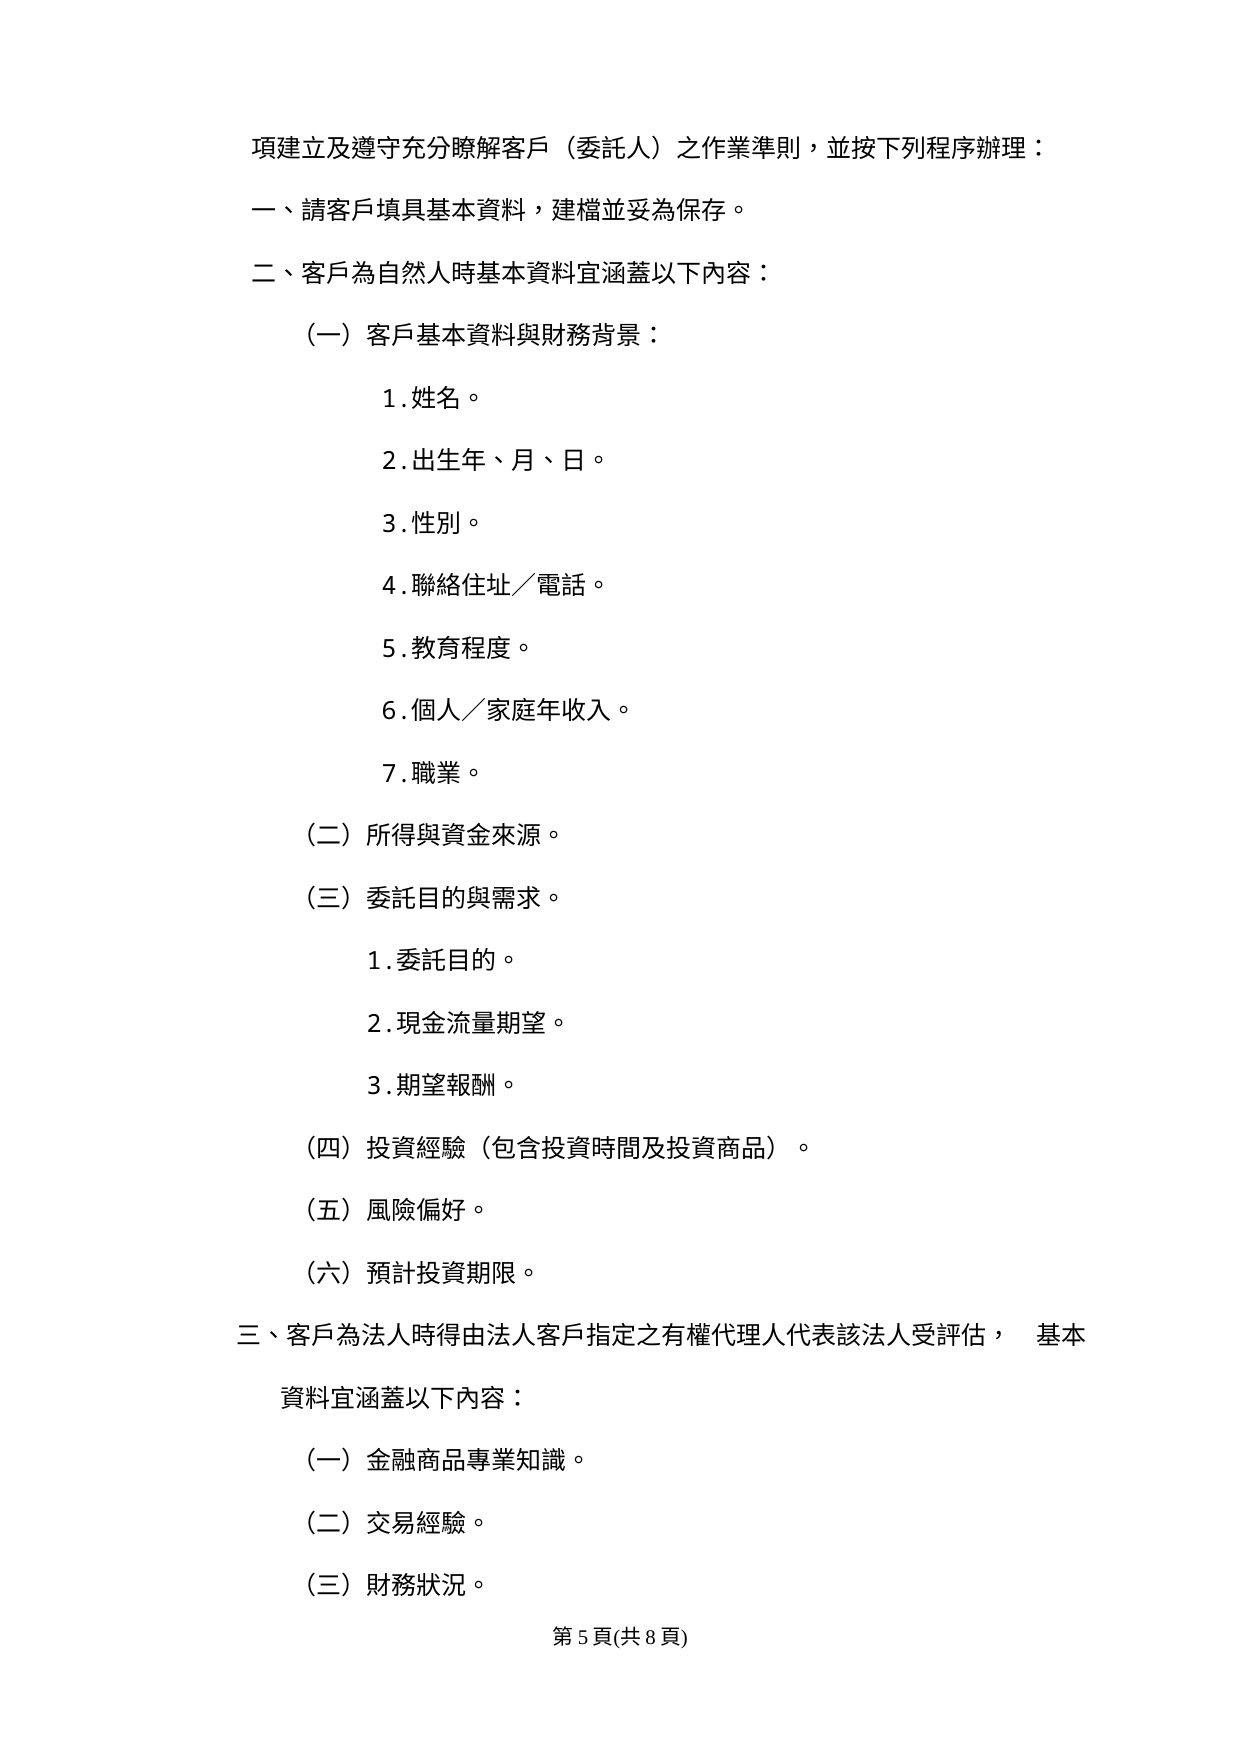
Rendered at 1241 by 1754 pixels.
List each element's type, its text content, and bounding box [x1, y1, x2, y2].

text （二）交易經驗。 [241, 1479, 1092, 1542]
text （三）委託目的與需求。 [241, 854, 1092, 917]
text 4.聯絡住址／電話。 [241, 542, 1092, 604]
text （三）財務狀況。 [241, 1542, 1092, 1604]
text 二、客戶為自然人時基本資料宜涵蓋以下內容： [241, 229, 1092, 292]
text （六）預計投資期限。 [241, 1229, 1092, 1292]
text 2.現金流量期望。 [316, 979, 1092, 1042]
text 3.期望報酬。 [316, 1042, 1092, 1104]
text （五）風險偏好。 [241, 1167, 1092, 1229]
text 7.職業。 [241, 729, 1092, 792]
text （四）投資經驗（包含投資時間及投資商品）。 [241, 1104, 1092, 1167]
text 1.委託目的。 [316, 917, 1092, 979]
text （一）金融商品專業知識。 [241, 1417, 1092, 1479]
text 3.性別。 [241, 479, 1092, 542]
text 三、客戶為法人時得由法人客戶指定之有權代理人代表該法人受評估， 基本資料宜涵蓋以下內容： [236, 1292, 1092, 1417]
text （一）客戶基本資料與財務背景： [241, 292, 1092, 354]
text 一、請客戶填具基本資料，建檔並妥為保存。 [241, 167, 1092, 229]
text 6.個人／家庭年收入。 [241, 667, 1092, 729]
text （二）所得與資金來源。 [241, 792, 1092, 854]
text 1.姓名。 [241, 354, 1092, 417]
text 項建立及遵守充分瞭解客戶（委託人）之作業準則，並按下列程序辦理： [148, 104, 1092, 167]
text 2.出生年、月、日。 [241, 417, 1092, 479]
text 5.教育程度。 [241, 604, 1092, 667]
